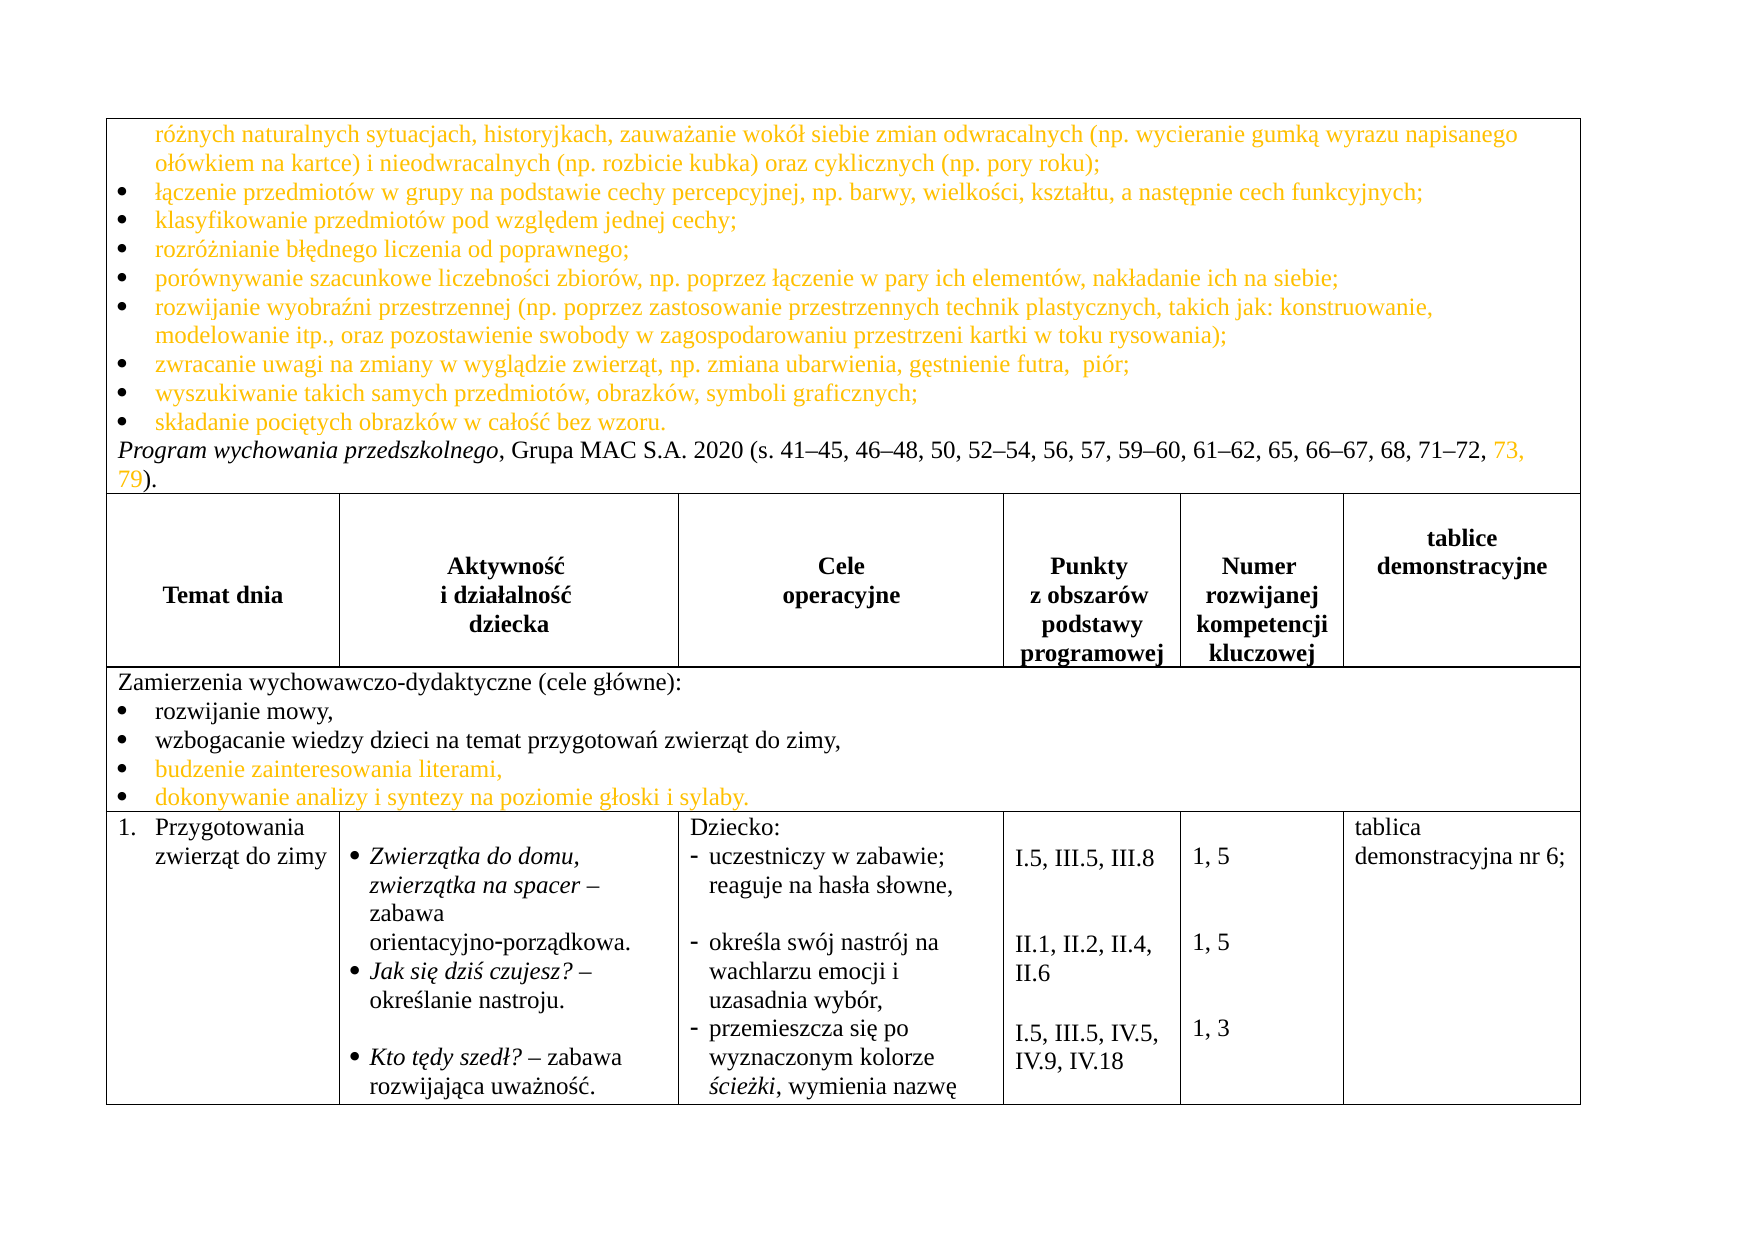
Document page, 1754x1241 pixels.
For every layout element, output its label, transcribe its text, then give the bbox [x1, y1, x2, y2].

table_cell Przygotowania zwierząt do zimy [107, 812, 339, 1104]
table_cell tablica demonstracyjna nr 6; [1344, 812, 1580, 1104]
table_cell Zamierzenia wychowawczo-dydaktyczne (cele główne): rozwijanie mowy, wzbogacanie wiedzy dzieci na temat przygotowań zwierząt do zimy, budzenie zainteresowania literami, dokonywanie analizy i syntezy na poziomie głoski i sylaby. [107, 668, 1580, 811]
table_cell Cele operacyjne [679, 494, 1003, 666]
table_cell tablice demonstracyjne [1344, 494, 1580, 666]
table_cell Punkty z obszarów podstawy programowej [1004, 494, 1180, 666]
table_cell I.5, III.5, III.8 II.1, II.2, II.4, II.6 I.5, III.5, IV.5, IV.9, IV.18 [1004, 812, 1180, 1104]
table_cell Temat dnia [107, 494, 339, 666]
table_cell Dziecko: uczestniczy w zabawie; reaguje na hasła słowne, określa swój nastrój na wachlarzu emocji i uzasadnia wybór, przemieszcza się po wyznaczonym kolorze ścieżki, wymienia nazwę [679, 812, 1003, 1104]
table_cell Treści programowe: Fizyczny obszar rozwoju dziecka Społeczna aktywność dziecka: zakładanie ubrań, butów; korzystanie z toalety; spożywanie posiłków – prawidłowe posługiwanie się łyżką, widelce; zwracanie uwagi na kulturę spożywania posiłków; samodzielne rozbieranie się i ubieranie oraz dbanie o swoja garderobę; dbanie o porządek na pólkach indywidualnych. Językowa aktywność dziecka: rozwijanie sprawności całego ciała (w toku wykonywania czynności samoobsługowych, zabaw ruchowych); wykonywanie czynności wymagających zaangażowania mięśni dłoni, np. lepienie z plasteliny, zgniatanie i zaginanie papieru, wycinanie, wydzieranie; rozwijanie sprawności całego ciała (w toku wykonywania czynności samoobsługowych, zabaw ruchowych i ćwiczeń gimnastycznych); wykonywanie czynności wymagających zaangażowania mięśni dłoni, np. lepienie z plasteliny, zgniatanie i zaginanie papieru, wycinanie, wydzieranie; rozwijanie koordynacji wzrokowo-ruchowej, np. powtarzanie ruchów innej osoby w czasie zabawy; wykonywanie czynności z dużym i małym napięciem mięśniowym w toku zabaw ruchowych i ćwiczeń plastycznych; rozwijanie koordynacji ruchowo-słuchowo-wzrokowej. Artystyczna aktywność dziecka: uczestniczenie w zabawach rytmicznych, ruchowych, pląsach przy muzyce; reagowanie na zmiany tempa i dynamiki utworu o dużym zróżnicowaniu; rytmiczne poruszanie się przy muzyce; uczestniczenie w zabawach konstrukcyjnych; uczestniczenie w zabawach angażujących kilka zmysłów jednocześnie; uczestniczenie w zabawach rytmicznych, ruchowych, pląsach przy muzyce; uczestniczenie w zabawach konstrukcyjno-technicznych, wykorzystujących doświadczenia zbierane podczas poznawania środowiska technicznego, np. składanie zabawek z oddzielonych części, budowanie różnych konstrukcji z klocków, przeżywanie radości z pozytywnych efektów swoich działań; budowanie z naturalnych materiałów (piasek, śnieg); konstruowanie z tworzywa przyrodniczego, korka, drutu, papieru, wełny. Ruchowa i zdrowotna aktywność dziecka: uczestniczenie w zabawach ruchowych: kształtujących postawę, orientacyjno-porządkowych, bieżnych, z elementami czworakowania, z elementami skoku, podskoku, z elementami toczenia, z elementami rzutu, chwytu, równoważnych, organizowanych metodą opowieści ruchowych, ze śpiewem; ubieranie się odpowiednio do warunków atmosferycznych występujących w danej porze roku; bezpieczne korzystanie ze sprzętu sportowego, urządzeń znajdujących się na placu zabaw; informowanie nauczyciela o wszystkich sytuacjach budzących wątpliwości i obawy; przebywanie na świeżym powietrzu: uczestniczenie w spacerach, zabawach; wybieranie bezpiecznego miejsca do zabawy; dbanie o higienę poprzez codzienne mycie całego ciała, mycie zębów po posiłkach, samodzielne korzystanie z toalety, mycie rąk, zwłaszcza po pobycie w toalecie i po zabawie na świeżym powietrzu, utrzymywanie w czystości odzieży, obuwia; zwracanie uwagi na estetyczny wygląd, samodzielne ubieranie się i rozbieranie, dbanie o rzeczy osobiste, codzienne zmienianie bielizny, nieużywanie cudzych grzebieni, szczotek, ręczników, zachowywanie porządku w miejscu zabawy; spożywanie posiłków w czystych naczyniach, przy estetycznie nakrytym stole; przestrzeganie zasad właściwego zachowania podczas spożywania posiłków; bezpieczne korzystanie ze sprzętu sportowego, urządzeń znajdujących się na placu zabaw; uczestniczenie w zabawach organizowanych w terenie (w ogrodzie przedszkolnym, w parku, na boisku) w różnych porach roku (na śniegu, w wodzie); dbanie o higienę poprzez codzienne mycie całego ciała, mycie zębów po posiłkach, samodzielne korzystanie z toalety, mycie rąk, zwłaszcza po pobycie w toalecie i po zabawie na świeżym powietrzu, utrzymywanie w czystości odzieży, obuwia; zwracanie uwagi na estetyczny wygląd, samodzielne ubieranie się i rozbieranie, dbanie o rzeczy osobiste, codzienne zmienianie bielizny, nieużywanie cudzych grzebieni, szczotek, ręczników, zachowywanie porządku w miejscu zabawy, pracy, nauki; przebywanie na świeżym powietrzu: uczestniczenie w spacerach, zabawach i ćwiczeniach ruchowych; uczestniczenie w ćwiczeniach gimnastycznych; ubieranie się odpowiednio do warunków atmosferycznych występujących w różnych porach roku (zapobieganie przegrzaniu i zmarznięciu); wyrabianie nawyków zdrowotnych, np. samodzielnego ubierania się, poprawnego korzystania z toalety, właściwego zachowania się przy stole, przestrzegania zasad bezpieczeństwa w toku zabaw ruchowych i innych; przeplatanie aktywności ruchowej z odpoczynkiem; bezpieczne korzystanie ze sprzętu sportowego, urządzeń znajdujących się na placu zabaw; informowanie nauczyciela o wszystkich sytuacjach budzących wątpliwości o obawy; naśladowanie ruchów wykonywanych przez nauczyciela, odtwarzanie ruchem całego ciała lub samych rak sposobów poruszania się zwierząt itp. Emocjonalny obszar rozwoju dziecka Społeczna aktywność dziecka: próby nazywania swoich emocji (np.: radość, smutek, złość, strach); próby określania swoich stanów emocjonalnych; nieprzeszkadzanie innym dzieciom w zabawie; podejmowanie prób wspólnych zabaw; dzielenie się zabawkami z innymi dziećmi; poznanie własnych możliwości przy wykonywaniu różnych czynności; wyrażanie i nazywanie różnych emocji podczas zabaw; dostrzeganie potrzeb innych, szanowanie ich; zapraszanie innych dzieci do wspólnej zabawy; cieszenie się z sukcesów innej osoby; szanowanie wytworów pracy innych oraz ich własności; dzielenie się wrażeniami, spostrzeżeniami z obserwacji danego zdarzenia, danej sytuacji; dzielenie się wrażeniami, spostrzeżeniami z obserwacji danego zdarzenia, danej sytuacji; zwracanie się o pomoc w trudnych sytuacjach. Społeczny obszar rozwoju dziecka Społeczna aktywność dziecka: określanie swoich cech fizycznych: wzrost (w odniesieniu do innych), kolor włosów, kolor oczu; współdecydowanie o sposobie wykonania danej czynności; poznawanie imion i nazwisk dzieci z grupy; przestrzeganie ustalonych umów i zasad regulujących współżycie w grupie; nieprzeszkadzanie innym dzieciom w zabawie; podejmowanie prób wspólnych zabaw; stosowanie form grzecznościowych względem siebie, a także osób dorosłych w każdej sytuacji (w domu, w przedszkolu, na ulicy); uczestniczenie we wspólnych zabawach; mówienie o swoich potrzebach; odpowiadanie na pytania; dzielenie się swoimi przeżyciami; współdecydowanie o sposobie wykonywania danej czynności; uczestniczenie w sytuacjach stwarzających możliwość wyboru, przewidywanie skutków zachowań, zwracanie uwagi na konsekwencje wynikające z danego wyboru; szukanie kompromisu w trudnych sprawach; przestrzeganie wspólnie ustalonych umów i zasad regulujących współżycie w grupie; dostrzeganie potrzeb innych, szanowanie ich; cieszenie się z sukcesów drugiej osoby; pomaganie kolegom w sytuacjach wywołujących smutek;` szanowanie wytworów pracy innych oraz ich własności; współdziałanie podczas zabaw, gier, tańców integracyjnych; unikanie zachowań agresywnych, powstrzymywanie ich, dążenie do kompromisu; uczestniczenie we wspólnych zabawach, np.: ruchowych, prowadzonych metodą Rudolfa Labana, Weroniki Sherborne, wspólne wykonywanie prac plastycznych; dzielenie się wrażeniami, spostrzeżeniami z obserwacji danego zdarzenia, danej sytuacji; odpowiadanie na zadane pytania, formułowanie własnych pytań; oglądanie zdjęć, ilustracji, słuchanie wierszy, opowiadań; odwoływanie się do własnych obserwacji w celu zwracania uwagi na piękno naszego kraju. Poznawczy obszar rozwoju dziecka Społeczna aktywność dziecka: określanie tego, co dziecko lubi robić; spacerowanie w pobliżu przedszkola; określanie tego, co dziecko robi dobrze; podejmowanie prób posługiwania się przyborami i narzędziami zgodnie z ich przeznaczeniem; opowiadanie o sobie w grupie rówieśniczej; podejmowanie prób posługiwania się przyborami i narzędziami zgodnie z ich przeznaczeniem; opowiadanie o sobie w grupie rówieśniczej. Językowa aktywność dziecka: słuchanie dźwięków dochodzących z otoczenia; uważne słuchanie rozmówcy; maszerowanie w rytmie muzyki lub w rytmie wystukiwanym na bębenku; wyrażanie swoich myśli, potrzeb, przeżyć w rozmowach z dorosłymi w codziennych sytuacjach; swobodne rozmowy na tematy bliskie dzieciom w kontaktach indywidualnych; wypowiadanie się na temat obrazka, ilustracji, wysłuchanego tekstu; naśladowanie zdań poprawnie formułowanych przez dorosłych; wypowiadanie się prostymi zdaniami; słuchanie wierszy, opowiadań, odpowiadanie na pytania dotyczące utworu literackiego; obserwowanie otoczenia, wymienianie jego elementów; wyszukiwanie takich samych przedmiotów, obrazków; sylabizowanie w toku zabaw, np. naśladowanie mowy robota, lalki; rozpoznawanie zapisu swojego imienia; stopniowe poznawanie określeń dotyczących położenia przedmiotów w przestrzeni; uczestniczenie w zabawach polegających na odtwarzaniu usłyszanych dźwięków, np. w zabawie w echo melodyczne, wokalne; aktywne słuchanie rozmówcy; wyklaskiwanie rytmicznych fragmentów piosenek; przekazywanie swoich odczuć, intencji w sposób werbalny i niewerbalny; stosowanie w wypowiedziach właściwych form fleksyjnych wszystkich odmiennych części mowy: czasownika, rzeczownika, zaimka, przymiotnika, liczebnika; wypowiadanie się złożonymi zdaniami, stosowanie kilkuzdaniowej wypowiedzi; odpowiadanie na pytania, poprawne formułowanie pytań; słuchanie zdań, wyodrębnianie w nich słów; liczenie słów w zdaniach; układanie zdań z określonej liczby słów; określanie kolejności słów w zdaniach; wyodrębnianie w słowach sylab, określanie ich kolejności; dzielenie słów na sylaby; liczenie sylab w słowach; tworzenie słów rozpoczynających się, kończących się daną sylabą; całościowe rozpoznawanie napisów umieszczonych w sali zajęć – nazw znajdujących się tam zabawek, kącików zainteresowań , roślin (sukcesywne ich wymienianie); wykonywanie ćwiczeń rozwijających orientację przestrzenną (przygotowanie do czytanie od lewej strony do prawej); rozpoznawanie liter drukowanych – małych i wielkich. Artystyczna aktywność dziecka: słuchanie piosenek w wykonaniu nauczyciela; nauka prostych piosenek fragmentami metodą ze słuchu; uczestniczenie w zabawach rytmicznych, ruchowych; reagowanie na zmiany tempa i dynamiki utworu o dużym zróżnicowaniu; rytmiczne poruszanie się przy muzyce; tworzenie galerii prac plastycznych dzieci; uczestniczenie w zabawach naśladowczych; uczestniczenie w zabawach konstrukcyjnych; słuchanie piosenek w wykonaniu nauczyciela oraz nagrań; uczestniczenie w zabawach rytmicznych, ruchowych, pląsach przy muzyce; nauka piosenek fragmentami, metodą ze słuchu; śpiewanie piosenek – zbiorowe i indywidualne; wykorzystywanie naturalnych efektów perkusyjnych (klaskania, tupania, stukania…) do akompaniamentu podczas słuchania lub śpiewania piosenek; poznawanie wyglądu instrumentów perkusyjnych: kołatki, grzechotki, bębenka, trójkąta, talerzy, drewienek, i sposobu gry na nich wykonywanie akompaniamentu do piosenek na instrumentach perkusyjnych oraz innych przedmiotach – indywidualnie lub grupowo (tworzenie orkiestry); uczestniczenie w zabawach rytmicznych, ruchowych, pląsach przy muzyce; reagowanie na zmiany tempa i dynamiki utworu; rysowanie, malowanie farbami plakatowymi, akwarelami z użyciem palców lub pędzli, na różnym podłożu; wycinanie, wydzieranie z różnego materiału, obrysowywanie szablonów, lepienie z gliny, plasteliny, masy solnej i papierowej, modeliny, naklejanie, ugniatanie itd.; odczuwanie radości z tworzenia, działania plastycznego; wyrażanie swoich przeżyć wewnętrznych, uczuć poprzez różne formy ekspresji: słowną, ruchową, plastyczną, muzyczną. Aktywność poznawcza: uczestniczenie w zabawach organizowanych przez nauczyciela, dających dziecku satysfakcję i radość; podejmowanie zabaw inicjowanych przez nauczyciela, rozwijających zainteresowania dzieci; określanie położenia przedmiotów w przestrzeni; stosowanie określeń: na, pod, przed, za, wysoko, nisko; zauważanie rytmów, np.. w ułożonym materiale przyrodniczym, mozaice geometrycznej, w klockach; porządkowanie jednorodnych obiektów w otoczeniu na podstawie różnic występujących między nimi; pokazywanie na wybranych przykładach (np. jeża, wiewiórki, bociana) jak zwierzęta przygotowują się do nadchodzącej zimy (odlatują do Afryki, gromadzą zapasy, zasypiają); uczestniczenie w zabawach rozwijających: aktywność badawczą, umiejętność rozwiazywania problemów, myślenie, wyobrażenia, umiejętność klasyfikowania, uogólniania, rozumowania przyczynowo-skutkowego, poznawania samego siebie; dostrzeganie w toku zabaw potrzeb dzieci o zróżnicowanych możliwościach fizycznych i intelektualnych; nauka na pamięć wierszy i piosenek treściowo bliskich dzieciom oraz sytuacjom, z jaki się spotykają; uczestniczenie w zabawach, ćwiczeniach, pracach plastycznych, rozmowach, słuchaniu wierszy, opowiadań sprzyjających koncentracji uwagi; uczestniczenie w różnego rodzaju zabawach twórczych (tematycznych, konstrukcyjnych, ruchowych, z elementem pantomimy itd.); rozwijanie myślenia logicznego poprzez: zadawanie pytań, rozwijanie myślenia przyczynowo-skutkowego, określanie kolejności zdarzeń w różnych naturalnych sytuacjach, historyjkach, zauważanie wokół siebie zmian odwracalnych (np. wycieranie gumką wyrazu napisanego ołówkiem na kartce) i nieodwracalnych (np. rozbicie kubka) oraz cyklicznych (np. pory roku); łączenie przedmiotów w grupy na podstawie cechy percepcyjnej, np. barwy, wielkości, kształtu, a następnie cech funkcyjnych; klasyfikowanie przedmiotów pod względem jednej cechy; rozróżnianie błędnego liczenia od poprawnego; porównywanie szacunkowe liczebności zbiorów, np. poprzez łączenie w pary ich elementów, nakładanie ich na siebie; rozwijanie wyobraźni przestrzennej (np. poprzez zastosowanie przestrzennych technik plastycznych, takich jak: konstruowanie, modelowanie itp., oraz pozostawienie swobody w zagospodarowaniu przestrzeni kartki w toku rysowania); zwracanie uwagi na zmiany w wyglądzie zwierząt, np. zmiana ubarwienia, gęstnienie futra, piór; wyszukiwanie takich samych przedmiotów, obrazków, symboli graficznych; składanie pociętych obrazków w całość bez wzoru. Program wychowania przedszkolnego, Grupa MAC S.A. 2020 (s. 41–45, 46–48, 50, 52–54, 56, 57, 59–60, 61–62, 65, 66–67, 68, 71–72, 73, 79). [107, 119, 1580, 493]
table_cell 1, 5 1, 5 1, 3 [1181, 812, 1343, 1104]
table_cell Zwierzątka do domu, zwierzątka na spacer – zabawa orientacyjnoporządkowa. Jak się dziś czujesz? – określanie nastroju. Kto tędy szedł? – zabawa rozwijająca uważność. Zestaw ćwiczeń porannych nr 5 (elementy Metody Ruchu Rozwijającego Weroniki Sherborne) – rozwijanie motoryki dużej. Słuchanie opowiadania Barbary Szelągowskiej Zapasy na zimę. Tańczące zwierzęta – zabawa ruchowa. Zabawy swobodne według zainteresowań dzieci. Odkrywanie litery a, A. Zabawy na świeżym powietrzu: Orzechy do dziupli – zabawa ruchowa; dowolne zabawy z użyciem sprzętu znajdującego się w ogrodzie przedszkolnym – zwracanie uwagi na bezpieczeństwo. Przygotowania do zimy – zapoznanie z piosenką tygodnia. Sylabowe zwierzęta – dzielenie nazw zwierząt na sylaby. Nazywanie zwierząt na obrazkach. Liczenie obrazków w kołach. Rysowanie w ramkach tylu kresek, ile zwierząt jest w pętlach. Wskazanie zwierząt zasypiających na zimę. Kończenie rytmu z liter. Odczytywanie z N. wyrazów zapisanych na kolorowych kartonikach. Odszukiwanie tych wyrazów i kolorowanie kartoników, na których są zapisane, na taki sam kolor. Przygotowanie zwierząt do zimy – podsumowanie. Zabawy dowolne w wybranym kąciku zainteresowań. Czynności samoobsługowe zgodne z planem dnia. [340, 812, 678, 1104]
table_cell Aktywność i działalność dziecka [340, 494, 678, 666]
table_cell Numer rozwijanej kompetencji kluczowej [1181, 494, 1343, 666]
